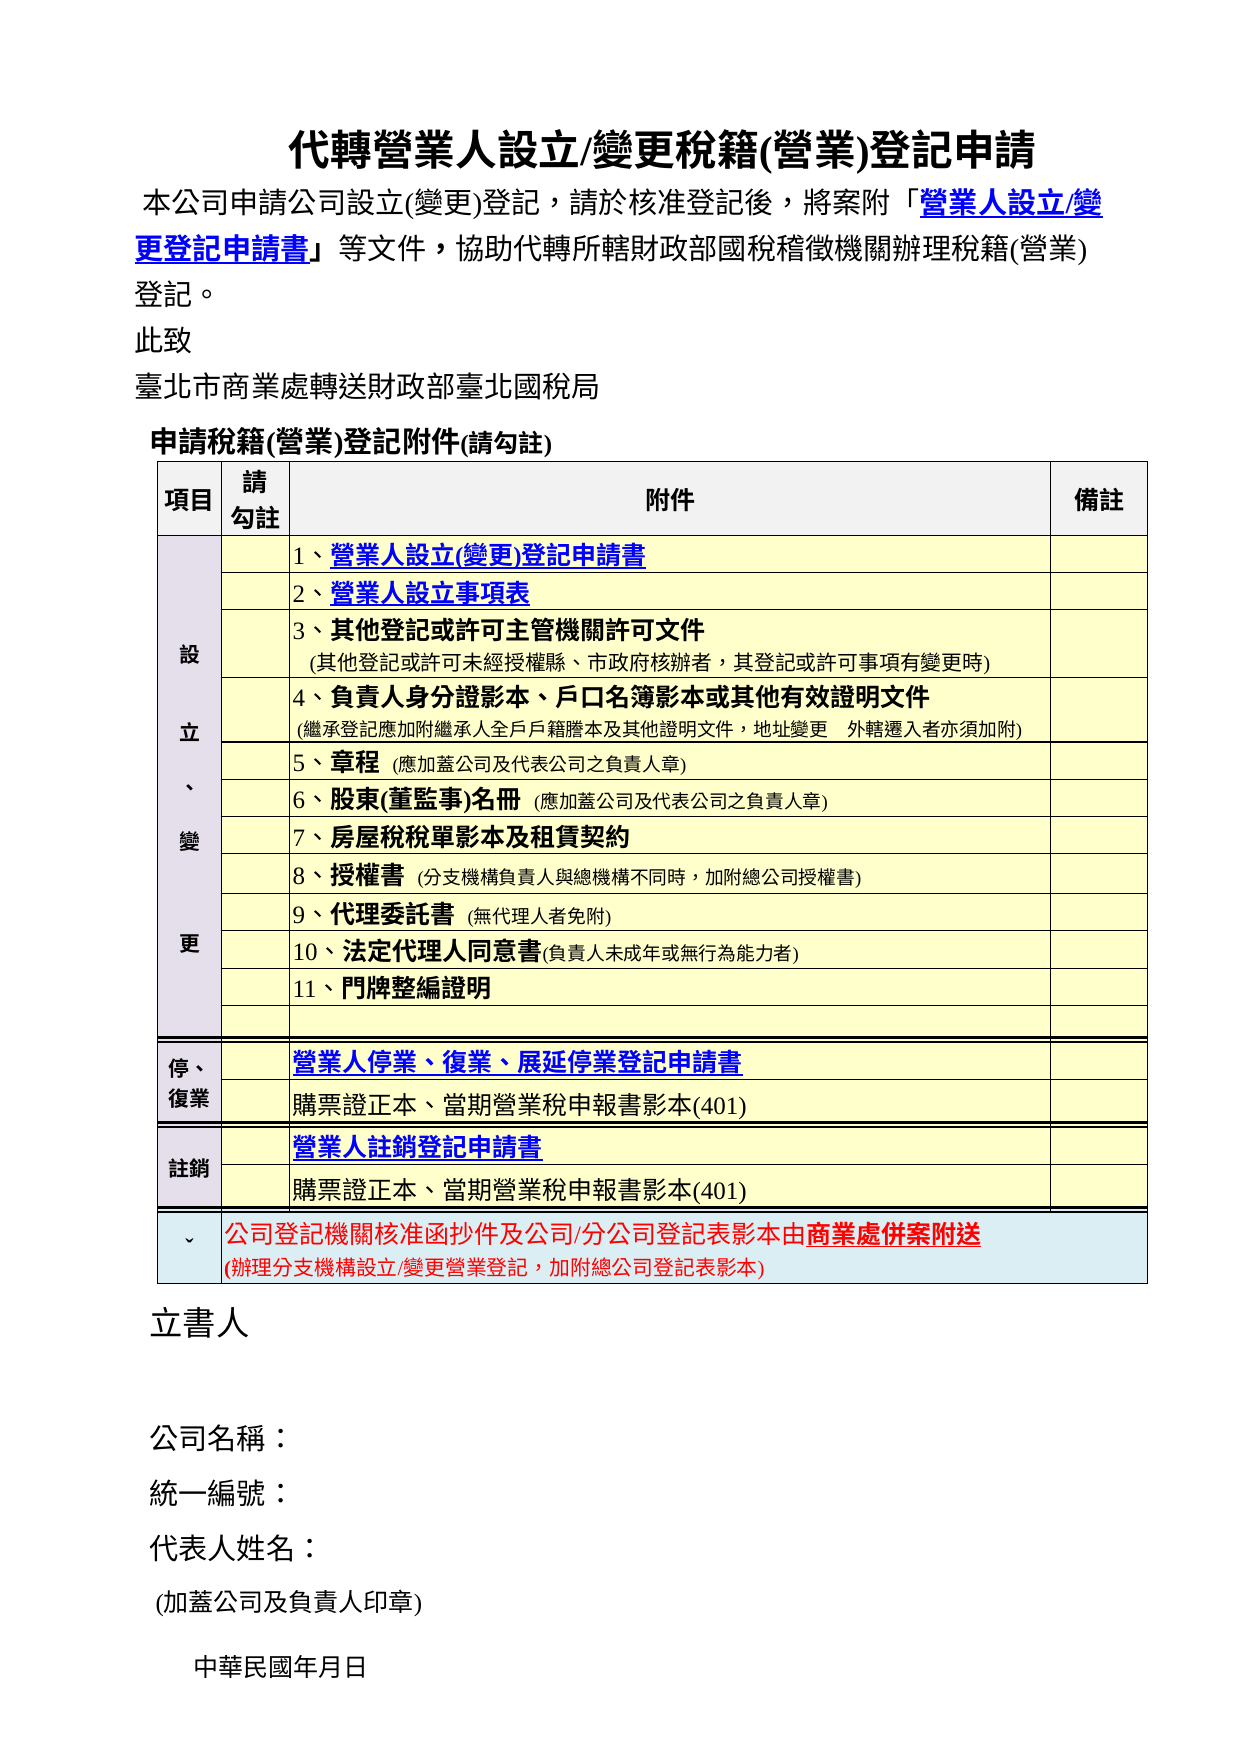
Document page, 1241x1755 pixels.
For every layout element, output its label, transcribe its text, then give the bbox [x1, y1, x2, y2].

table_cell [1051, 678, 1147, 741]
text 公司名稱： [149, 1416, 1122, 1458]
table_cell [1051, 854, 1147, 893]
table_cell [222, 931, 289, 968]
table_cell 1、營業人設立(變更)登記申請書 [290, 536, 1050, 572]
table_cell [222, 817, 289, 853]
table_cell 7、房屋稅稅單影本及租賃契約 [290, 817, 1050, 853]
table_cell [1051, 610, 1147, 677]
table_cell [222, 854, 289, 893]
table_cell [1051, 894, 1147, 930]
table_header 請 勾註 [222, 462, 289, 535]
table_cell [1051, 931, 1147, 968]
table_cell 註銷 [158, 1128, 221, 1206]
table_cell [222, 1006, 289, 1036]
text 臺北市商業處轉送財政部臺北國稅局 [75, 361, 1123, 406]
table_cell [222, 1128, 289, 1164]
table_cell 購票證正本、當期營業稅申報書影本(401) [290, 1080, 1050, 1121]
table_cell [1051, 1043, 1147, 1079]
table_cell 營業人停業、復業、展延停業登記申請書 [290, 1043, 1050, 1079]
table_cell [222, 536, 289, 572]
table_cell [222, 573, 289, 609]
table_cell [1051, 1165, 1147, 1206]
table_cell [290, 1006, 1050, 1036]
table_cell [222, 743, 289, 779]
table_header 附件 [290, 462, 1050, 535]
text (加蓋公司及負責人印章) [149, 1580, 1122, 1619]
table_cell 11、門牌整編證明 [290, 969, 1050, 1005]
table_cell ˇ [158, 1213, 221, 1283]
table_cell [1051, 969, 1147, 1005]
table_cell 營業人註銷登記申請書 [290, 1128, 1050, 1164]
table_cell 購票證正本、當期營業稅申報書影本(401) [290, 1165, 1050, 1206]
table_cell [222, 894, 289, 930]
table_cell [1051, 1128, 1147, 1164]
table_cell [1051, 536, 1147, 572]
table_cell [1051, 780, 1147, 816]
table_cell 6、股東(董監事)名冊 (應加蓋公司及代表公司之負責人章) [290, 780, 1050, 816]
table_cell 停、復業 [158, 1043, 221, 1121]
table_cell 公司登記機關核准函抄件及公司/分公司登記表影本由商業處併案附送 (辦理分支機構設立/變更營業登記，加附總公司登記表影本) [222, 1213, 1147, 1283]
table_cell 3、其他登記或許可主管機關許可文件 (其他登記或許可未經授權縣、市政府核辦者，其登記或許可事項有變更時) [290, 610, 1050, 677]
text 申請稅籍(營業)登記附件(請勾註) [149, 419, 1078, 461]
text 代表人姓名： [149, 1525, 1122, 1568]
table_cell [1051, 1080, 1147, 1121]
table_cell [222, 969, 289, 1005]
table_cell 4、負責人身分證影本、戶口名簿影本或其他有效證明文件 (繼承登記應加附繼承人全戶戶籍謄本及其他證明文件，地址變更 外轄遷入者亦須加附) [290, 678, 1050, 741]
table_cell [222, 780, 289, 816]
table_cell [1051, 573, 1147, 609]
table_cell 5、章程 (應加蓋公司及代表公司之負責人章) [290, 743, 1050, 779]
text 統一編號： [149, 1471, 1122, 1513]
table_cell [222, 678, 289, 741]
table_cell [222, 1043, 289, 1079]
text 此致 [134, 315, 1123, 361]
table_header 項目 [158, 462, 221, 535]
table_cell 8、授權書 (分支機構負責人與總機構不同時，加附總公司授權書) [290, 854, 1050, 893]
table_header 備註 [1051, 462, 1147, 535]
table_cell [222, 1080, 289, 1121]
table_cell 設 立 、 變 更 [158, 536, 221, 1036]
table_cell [1051, 1006, 1147, 1036]
table_cell [222, 1165, 289, 1206]
text 立書人 [149, 1297, 1122, 1345]
table_cell 2、營業人設立事項表 [290, 573, 1050, 609]
text 中華民國年月日 [163, 1647, 1109, 1684]
table_cell [1051, 817, 1147, 853]
text 本公司申請公司設立(變更)登記，請於核准登記後，將案附「營業人設立/變更登記申請書」等文件，協助代轉所轄財政部國稅稽徵機關辦理稅籍(營業)登記。 [75, 177, 1109, 315]
table_cell [1051, 743, 1147, 779]
table_cell 9、代理委託書 (無代理人者免附) [290, 894, 1050, 930]
table_cell [222, 610, 289, 677]
text 代轉營業人設立/變更稅籍(營業)登記申請 [134, 117, 1122, 177]
table_cell 10、法定代理人同意書(負責人未成年或無行為能力者) [290, 931, 1050, 968]
